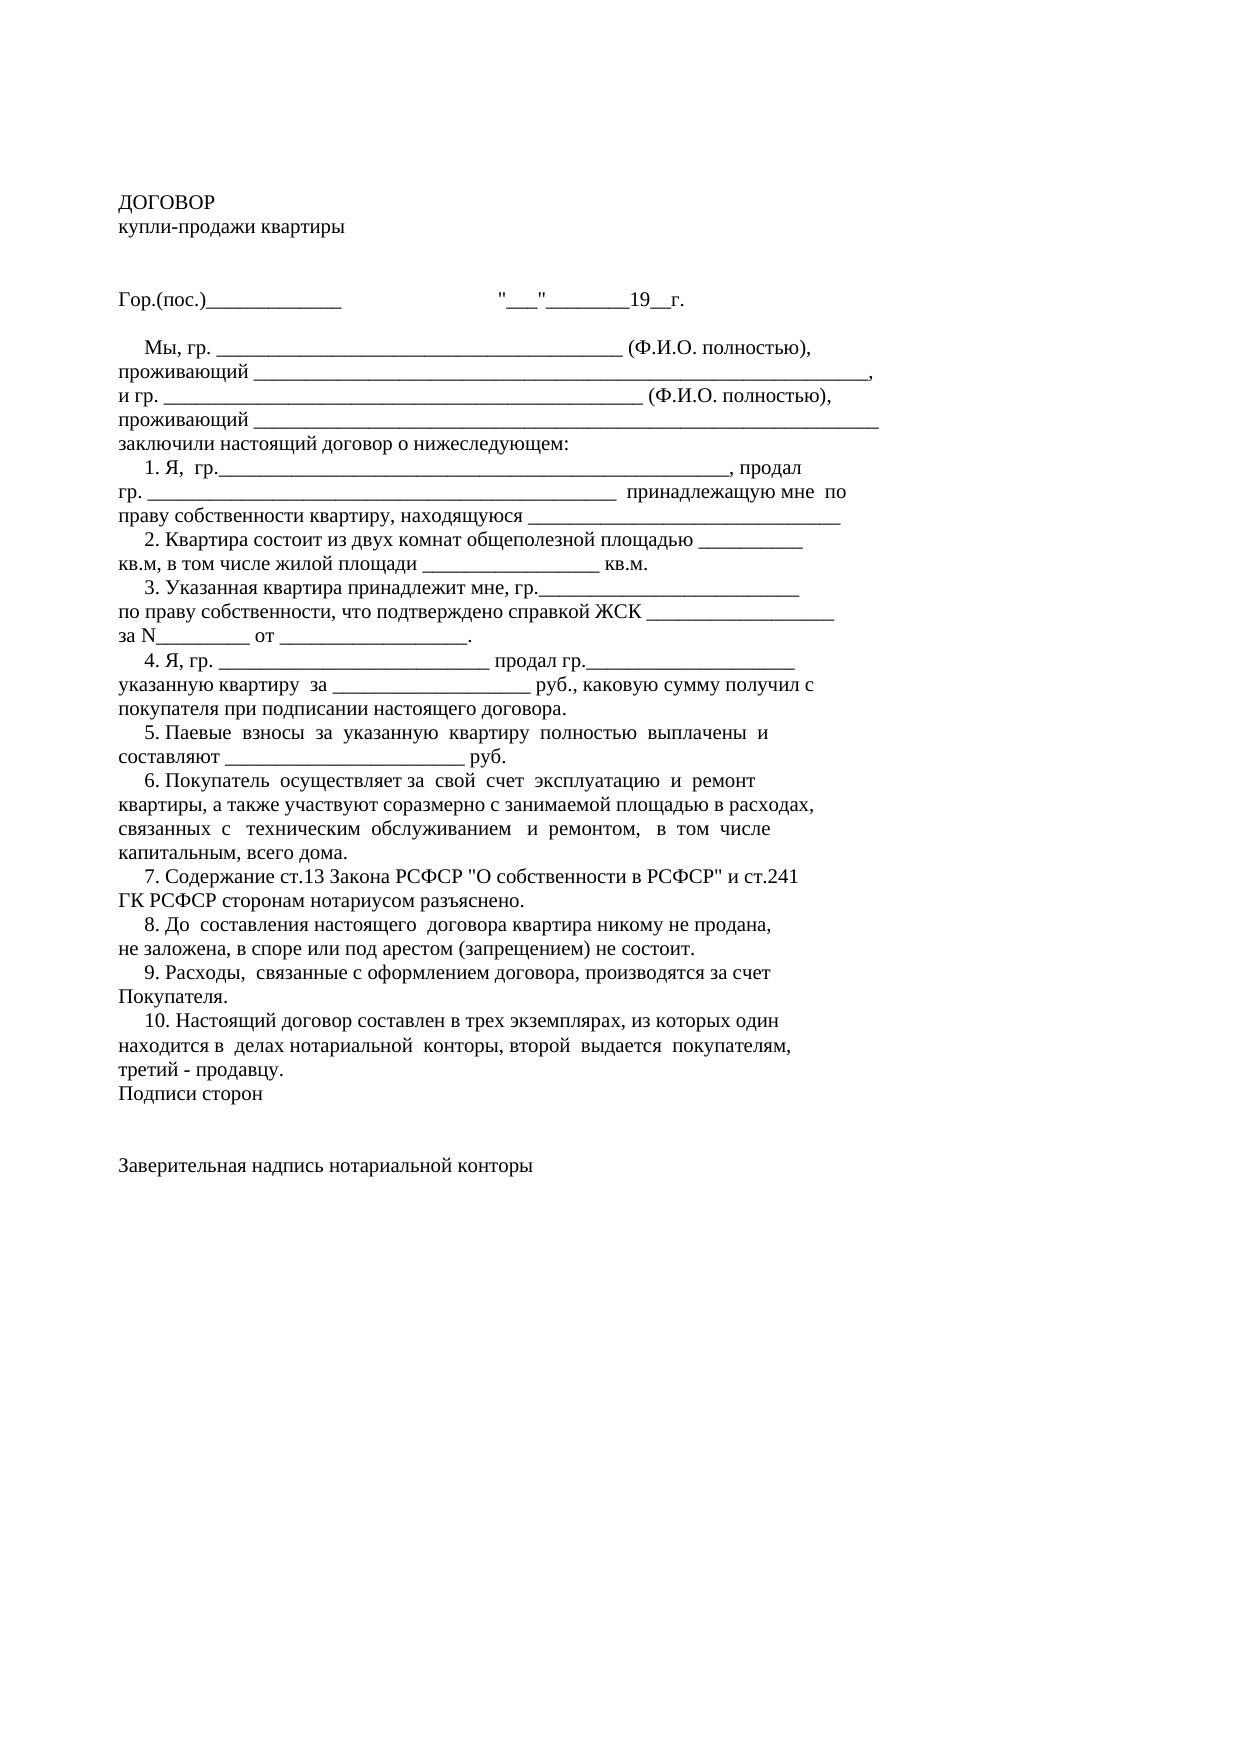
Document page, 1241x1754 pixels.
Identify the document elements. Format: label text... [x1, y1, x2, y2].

text Подписи сторон [118, 1081, 1122, 1105]
text купли-продажи квартиры [118, 214, 1122, 238]
text 2. Квартира состоит из двух комнат общеполезной площадью __________ [118, 527, 1122, 551]
text ГК РСФСР сторонам нотариусом разъяснено. [118, 888, 1122, 912]
text покупателя при подписании настоящего договора. [118, 696, 1122, 720]
text Гор.(пос.)_____________ "___"________19__г. [118, 287, 1122, 311]
text 5. Паевые взносы за указанную квартиру полностью выплачены и [118, 720, 1122, 744]
text Заверительная надпись нотариальной конторы [118, 1153, 1122, 1177]
text 4. Я, гр. __________________________ продал гр.____________________ [118, 647, 1122, 672]
text связанных с техническим обслуживанием и ремонтом, в том числе [118, 816, 1122, 840]
text и гр. ______________________________________________ (Ф.И.О. полностью), [118, 383, 1122, 407]
text указанную квартиру за ___________________ руб., каковую сумму получил с [118, 672, 1122, 696]
text Покупателя. [118, 984, 1122, 1008]
text гр. _____________________________________________ принадлежащую мне по [118, 479, 1122, 503]
text 1. Я, гр._________________________________________________, продал [118, 455, 1122, 479]
text находится в делах нотариальной конторы, второй выдается покупателям, [118, 1032, 1122, 1057]
text проживающий ___________________________________________________________, [118, 359, 1122, 383]
text Мы, гр. _______________________________________ (Ф.И.О. полностью), [118, 335, 1122, 359]
text 6. Покупатель осуществляет за свой счет эксплуатацию и ремонт [118, 768, 1122, 792]
text за N_________ от __________________. [118, 623, 1122, 647]
text по праву собственности, что подтверждено справкой ЖСК __________________ [118, 599, 1122, 623]
text 7. Содержание ст.13 Закона РСФСР "О собственности в РСФСР" и ст.241 [118, 864, 1122, 888]
text проживающий ____________________________________________________________ [118, 407, 1122, 431]
text капитальным, всего дома. [118, 840, 1122, 864]
text кв.м, в том числе жилой площади _________________ кв.м. [118, 551, 1122, 575]
text заключили настоящий договор о нижеследующем: [118, 431, 1122, 455]
text 8. До составления настоящего договора квартира никому не продана, [118, 912, 1122, 936]
text ДОГОВОР [118, 190, 1122, 214]
text не заложена, в споре или под арестом (запрещением) не состоит. [118, 936, 1122, 960]
text третий - продавцу. [118, 1057, 1122, 1081]
text 9. Расходы, связанные с оформлением договора, производятся за счет [118, 960, 1122, 984]
text квартиры, а также участвуют соразмерно с занимаемой площадью в расходах, [118, 792, 1122, 816]
text праву собственности квартиру, находящуюся ______________________________ [118, 503, 1122, 527]
text 10. Настоящий договор составлен в трех экземплярах, из которых один [118, 1008, 1122, 1032]
text составляют _______________________ руб. [118, 744, 1122, 768]
text 3. Указанная квартира принадлежит мне, гр._________________________ [118, 575, 1122, 599]
